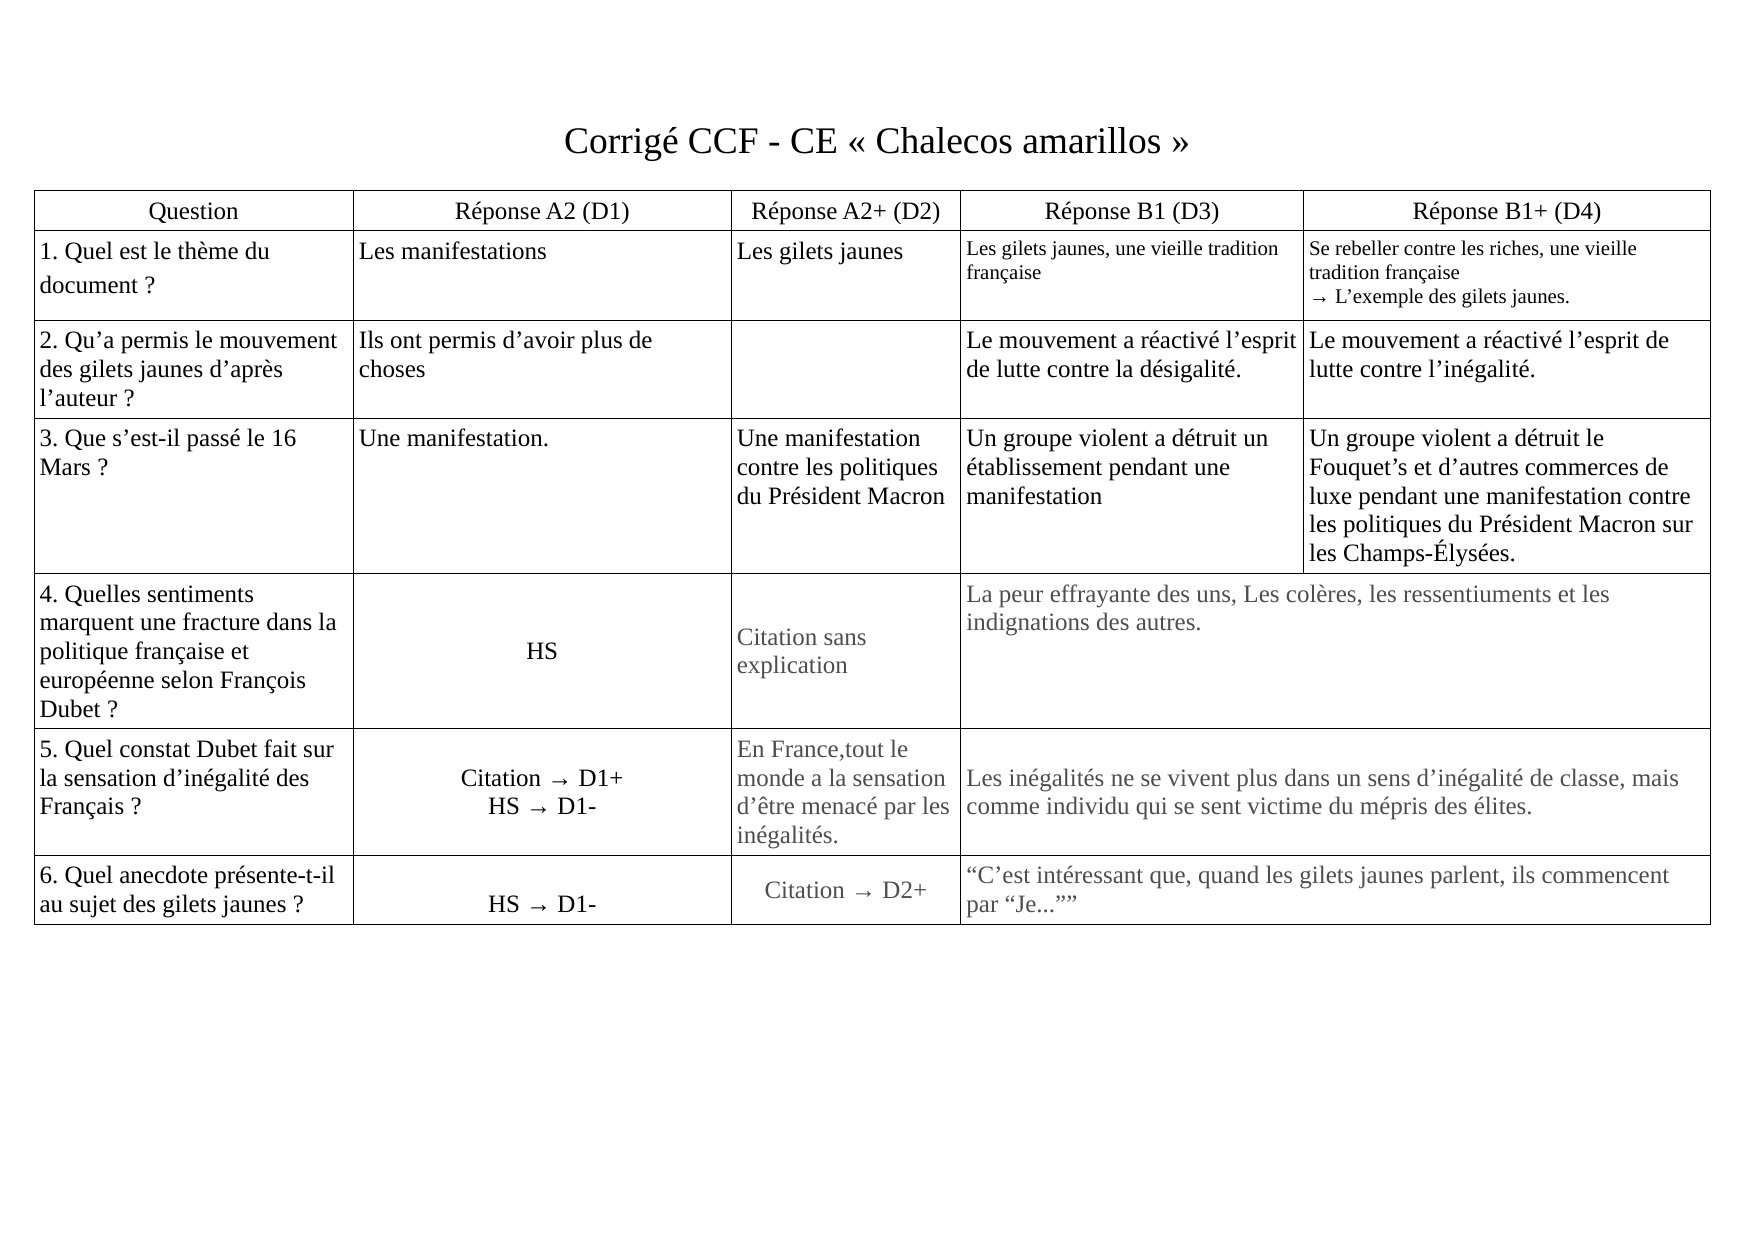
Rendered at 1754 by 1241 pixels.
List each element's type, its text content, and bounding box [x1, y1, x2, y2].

table_cell 4. Quelles sentiments marquent une fracture dans la politique française et européenne selon François Dubet ? [35, 574, 353, 728]
table_cell “C’est intéressant que, quand les gilets jaunes parlent, ils commencent par “Je...”” [961, 856, 1710, 924]
table_cell En France,tout le monde a la sensation d’être menacé par les inégalités. [732, 729, 960, 855]
text Corrigé CCF - CE « Chalecos amarillos » [118, 118, 1636, 161]
table_cell Les inégalités ne se vivent plus dans un sens d’inégalité de classe, mais comme individu qui se sent victime du mépris des élites. [961, 729, 1710, 855]
table_cell Le mouvement a réactivé l’esprit de lutte contre la désigalité. [961, 321, 1303, 417]
table_header Question [35, 191, 353, 230]
table_cell 5. Quel constat Dubet fait sur la sensation d’inégalité des Français ? [35, 729, 353, 855]
table_cell 1. Quel est le thème du document ? [35, 231, 353, 320]
table_cell HS [354, 574, 731, 728]
table_cell Les gilets jaunes, une vieille tradition française [961, 231, 1303, 320]
table_cell Ils ont permis d’avoir plus de choses [354, 321, 731, 417]
table_cell Citation sans explication [732, 574, 960, 728]
table_cell Une manifestation. [354, 419, 731, 573]
table_cell Les gilets jaunes [732, 231, 960, 320]
table_cell La peur effrayante des uns, Les colères, les ressentiuments et les indignations des autres. [961, 574, 1710, 728]
table_cell Un groupe violent a détruit un établissement pendant une manifestation [961, 419, 1303, 573]
table_cell Se rebeller contre les riches, une vieille tradition française → L’exemple des gilets jaunes. [1304, 231, 1710, 320]
table_cell HS → D1- [354, 856, 731, 924]
table_cell 2. Qu’a permis le mouvement des gilets jaunes d’après l’auteur ? [35, 321, 353, 417]
table_header Réponse B1 (D3) [961, 191, 1303, 230]
table_cell Les manifestations [354, 231, 731, 320]
table_cell 6. Quel anecdote présente-t-il au sujet des gilets jaunes ? [35, 856, 353, 924]
table_cell Citation → D2+ [732, 856, 960, 924]
table_cell 3. Que s’est-il passé le 16 Mars ? [35, 419, 353, 573]
table_cell Un groupe violent a détruit le Fouquet’s et d’autres commerces de luxe pendant une manifestation contre les politiques du Président Macron sur les Champs-Élysées. [1304, 419, 1710, 573]
table_cell Une manifestation contre les politiques du Président Macron [732, 419, 960, 573]
table_header Réponse B1+ (D4) [1304, 191, 1710, 230]
table_header Réponse A2+ (D2) [732, 191, 960, 230]
table_cell Citation → D1+ HS → D1- [354, 729, 731, 855]
table_cell Le mouvement a réactivé l’esprit de lutte contre l’inégalité. [1304, 321, 1710, 417]
table_cell [732, 321, 960, 417]
table_header Réponse A2 (D1) [354, 191, 731, 230]
